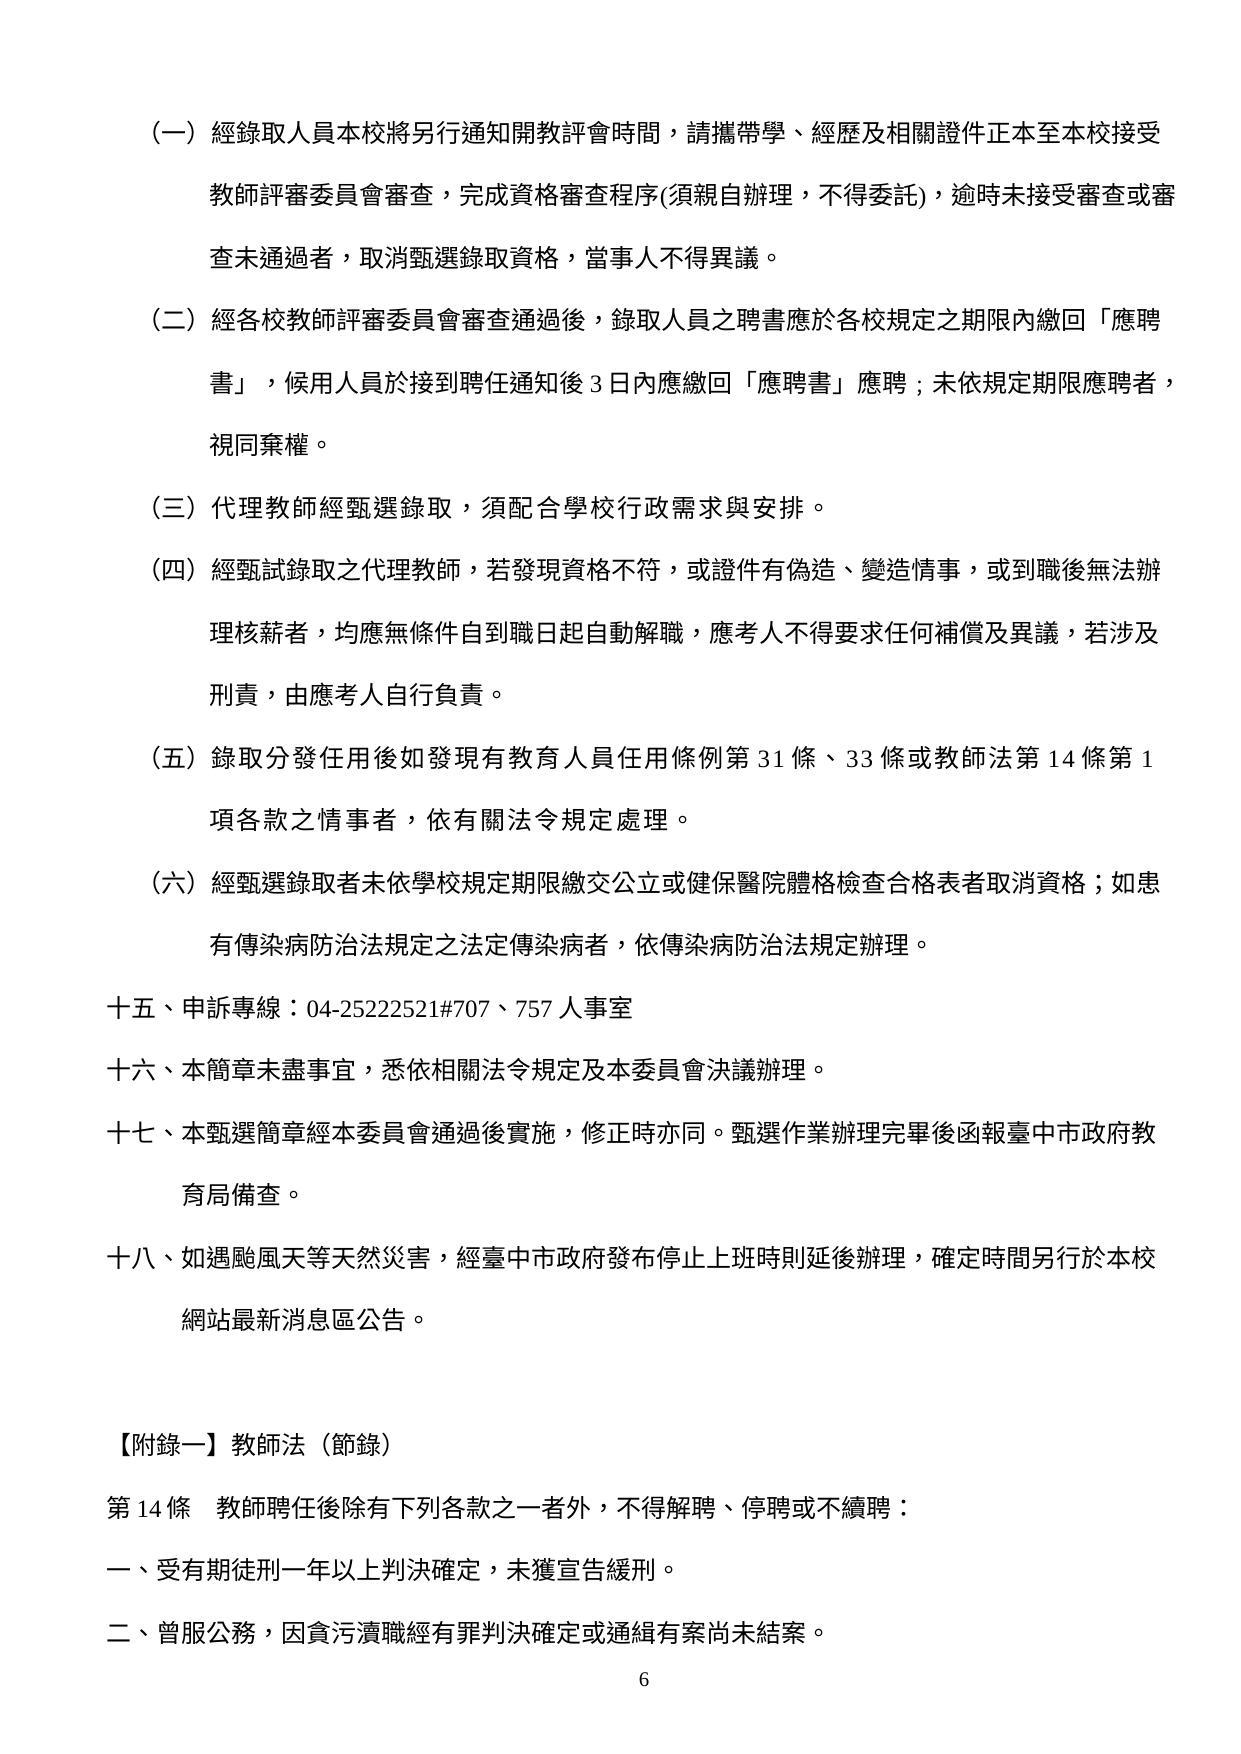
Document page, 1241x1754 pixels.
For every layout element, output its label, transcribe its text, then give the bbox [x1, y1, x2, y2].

text 十八、如遇颱風天等天然災害，經臺中市政府發布停止上班時則延後辦理，確定時間另行於本校網站最新消息區公告。 [106, 1215, 1181, 1340]
text （三）代理教師經甄選錄取，須配合學校行政需求與安排。 [136, 465, 1181, 527]
text （二）經各校教師評審委員會審查通過後，錄取人員之聘書應於各校規定之期限內繳回「應聘書」，候用人員於接到聘任通知後3日內應繳回「應聘書」應聘﹔未依規定期限應聘者，視同棄權。 [136, 277, 1181, 465]
text 十七、本甄選簡章經本委員會通過後實施，修正時亦同。甄選作業辦理完畢後函報臺中市政府教育局備查。 [106, 1090, 1181, 1215]
text 【附錄一】教師法（節錄） [106, 1402, 1181, 1465]
text （四）經甄試錄取之代理教師，若發現資格不符，或證件有偽造、變造情事，或到職後無法辦理核薪者，均應無條件自到職日起自動解職，應考人不得要求任何補償及異議，若涉及刑責，由應考人自行負責。 [136, 527, 1181, 715]
text （一）經錄取人員本校將另行通知開教評會時間，請攜帶學、經歷及相關證件正本至本校接受教師評審委員會審查，完成資格審查程序(須親自辦理，不得委託)，逾時未接受審查或審查未通過者，取消甄選錄取資格，當事人不得異議。 [136, 90, 1181, 277]
text 一、受有期徒刑一年以上判決確定，未獲宣告緩刑。 [106, 1527, 1181, 1590]
text 十六、本簡章未盡事宜，悉依相關法令規定及本委員會決議辦理。 [106, 1027, 1181, 1090]
text 第14條 教師聘任後除有下列各款之一者外，不得解聘、停聘或不續聘： [106, 1465, 1181, 1527]
text （五）錄取分發任用後如發現有教育人員任用條例第31條、33條或教師法第14條第1項各款之情事者，依有關法令規定處理。 [136, 715, 1181, 840]
text （六）經甄選錄取者未依學校規定期限繳交公立或健保醫院體格檢查合格表者取消資格；如患有傳染病防治法規定之法定傳染病者，依傳染病防治法規定辦理。 [136, 840, 1181, 965]
text 十五、申訴專線：04-25222521#707、757 人事室 [106, 965, 1181, 1027]
text 二、曾服公務，因貪污瀆職經有罪判決確定或通緝有案尚未結案。 [106, 1590, 1181, 1652]
